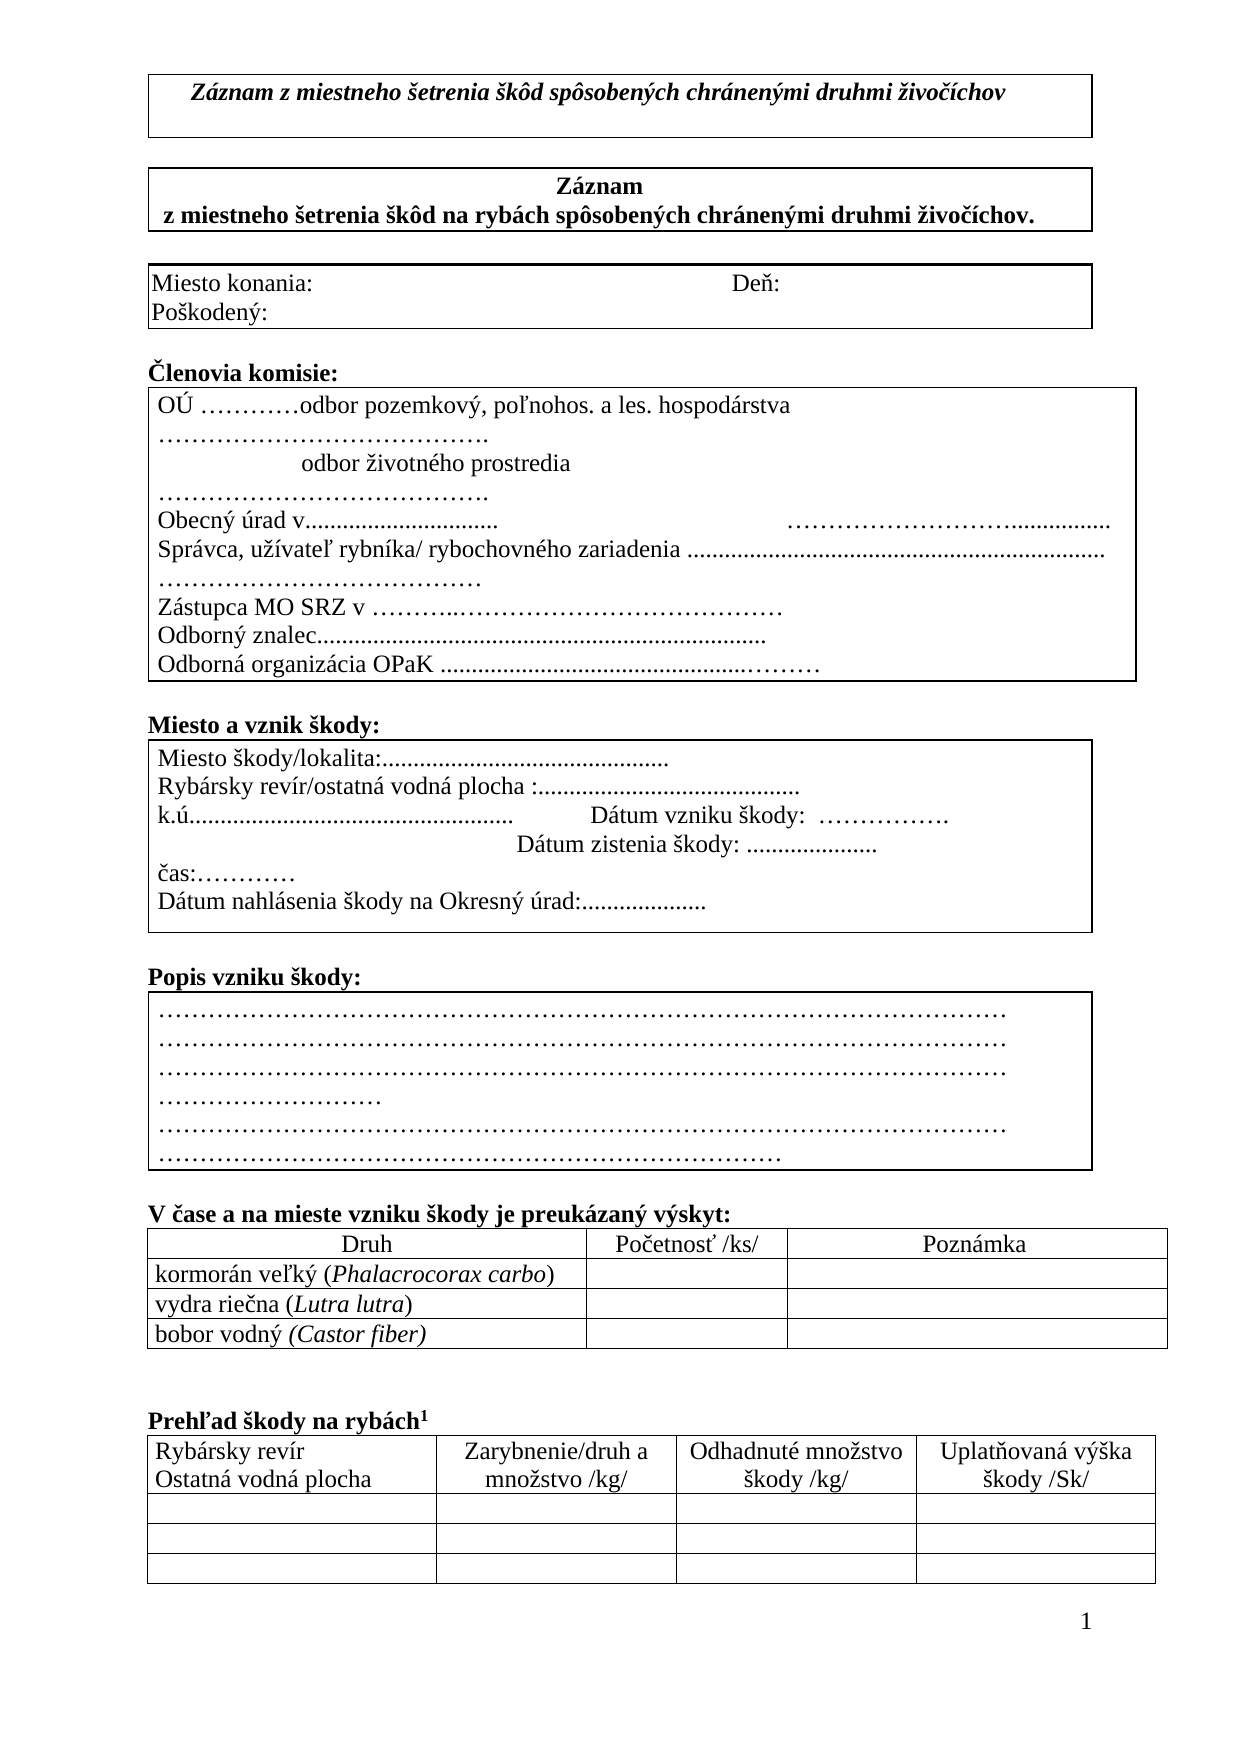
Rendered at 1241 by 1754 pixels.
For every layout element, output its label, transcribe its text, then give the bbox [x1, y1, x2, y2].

table_cell [917, 1554, 1155, 1583]
text k.ú.................................................... Dátum vzniku škody: ……………. [149, 797, 1091, 825]
text V čase a na mieste vzniku škody je preukázaný výskyt: [148, 1199, 1093, 1228]
table_cell [437, 1554, 676, 1583]
subtitle Obecný úrad v............................... ………………………................ [149, 502, 1135, 531]
subtitle Odborná organizácia OPaK .................................................……… [149, 646, 1135, 680]
subtitle Prehľad škody na rybách1 [148, 1406, 1093, 1435]
table_cell [788, 1259, 1167, 1288]
table_header Rybársky revír Ostatná vodná plocha [148, 1436, 436, 1493]
subtitle OÚ …………odbor pozemkový, poľnohos. a les. hospodárstva …………………………………. [149, 388, 1135, 444]
table_cell [917, 1494, 1155, 1523]
table_cell [148, 1494, 436, 1523]
table_cell [788, 1319, 1167, 1347]
table_header Poznámka [788, 1229, 1167, 1258]
table_cell [677, 1494, 916, 1523]
table_cell [437, 1494, 676, 1523]
text Dátum zistenia škody: ..................... [149, 825, 1091, 854]
table_cell [587, 1259, 787, 1288]
table_cell [677, 1554, 916, 1583]
table_cell [677, 1524, 916, 1553]
text Poškodený: [149, 293, 1091, 328]
text ……………………………………………………………………………………………………………………………………………………………………………………………………………………………………………………………………………………………………… [149, 993, 1091, 1106]
subtitle Odborný znalec........................................................................ [149, 617, 1135, 646]
table_cell [437, 1524, 676, 1553]
table_cell [587, 1319, 787, 1347]
subtitle odbor životného prostredia …………………………………. [149, 444, 1135, 502]
subtitle Miesto a vznik škody: [148, 710, 1093, 739]
table_cell [587, 1289, 787, 1318]
text Dátum nahlásenia škody na Okresný úrad:.................... [149, 883, 1091, 932]
table_cell [788, 1289, 1167, 1318]
text Členovia komisie: [148, 358, 1093, 387]
table_header Druh [148, 1229, 586, 1258]
table_header Početnosť /ks/ [587, 1229, 787, 1258]
text z miestneho šetrenia škôd na rybách spôsobených chránenými druhmi živočíchov. [149, 196, 1091, 230]
table_cell kormorán veľký (Phalacrocorax carbo) [148, 1259, 586, 1288]
text Rybársky revír/ostatná vodná plocha :.......................................... [149, 768, 1091, 797]
subtitle Správca, užívateľ rybníka/ rybochovného zariadenia ................................................................... ………………………………… [149, 531, 1135, 588]
text Miesto škody/lokalita:.............................................. [149, 741, 1091, 768]
text Miesto konania: Deň: [149, 266, 1091, 293]
text …………………………………………………………………………………………………………………………………………………………… [149, 1106, 1091, 1169]
table_cell vydra riečna (Lutra lutra) [148, 1289, 586, 1318]
table_header Odhadnuté množstvo škody /kg/ [677, 1436, 916, 1493]
subtitle Zástupca MO SRZ v ………..………………………………… [149, 588, 1135, 617]
text Záznam [149, 169, 1091, 196]
table_header Uplatňovaná výška škody /Sk/ [917, 1436, 1155, 1493]
subtitle Popis vzniku škody: [148, 962, 1093, 991]
text čas:………… [149, 854, 1091, 883]
table_cell [917, 1524, 1155, 1553]
table_cell bobor vodný (Castor fiber) [148, 1319, 586, 1347]
table_cell [148, 1524, 436, 1553]
table_header Zarybnenie/druh a množstvo /kg/ [437, 1436, 676, 1493]
table_cell [148, 1554, 436, 1583]
